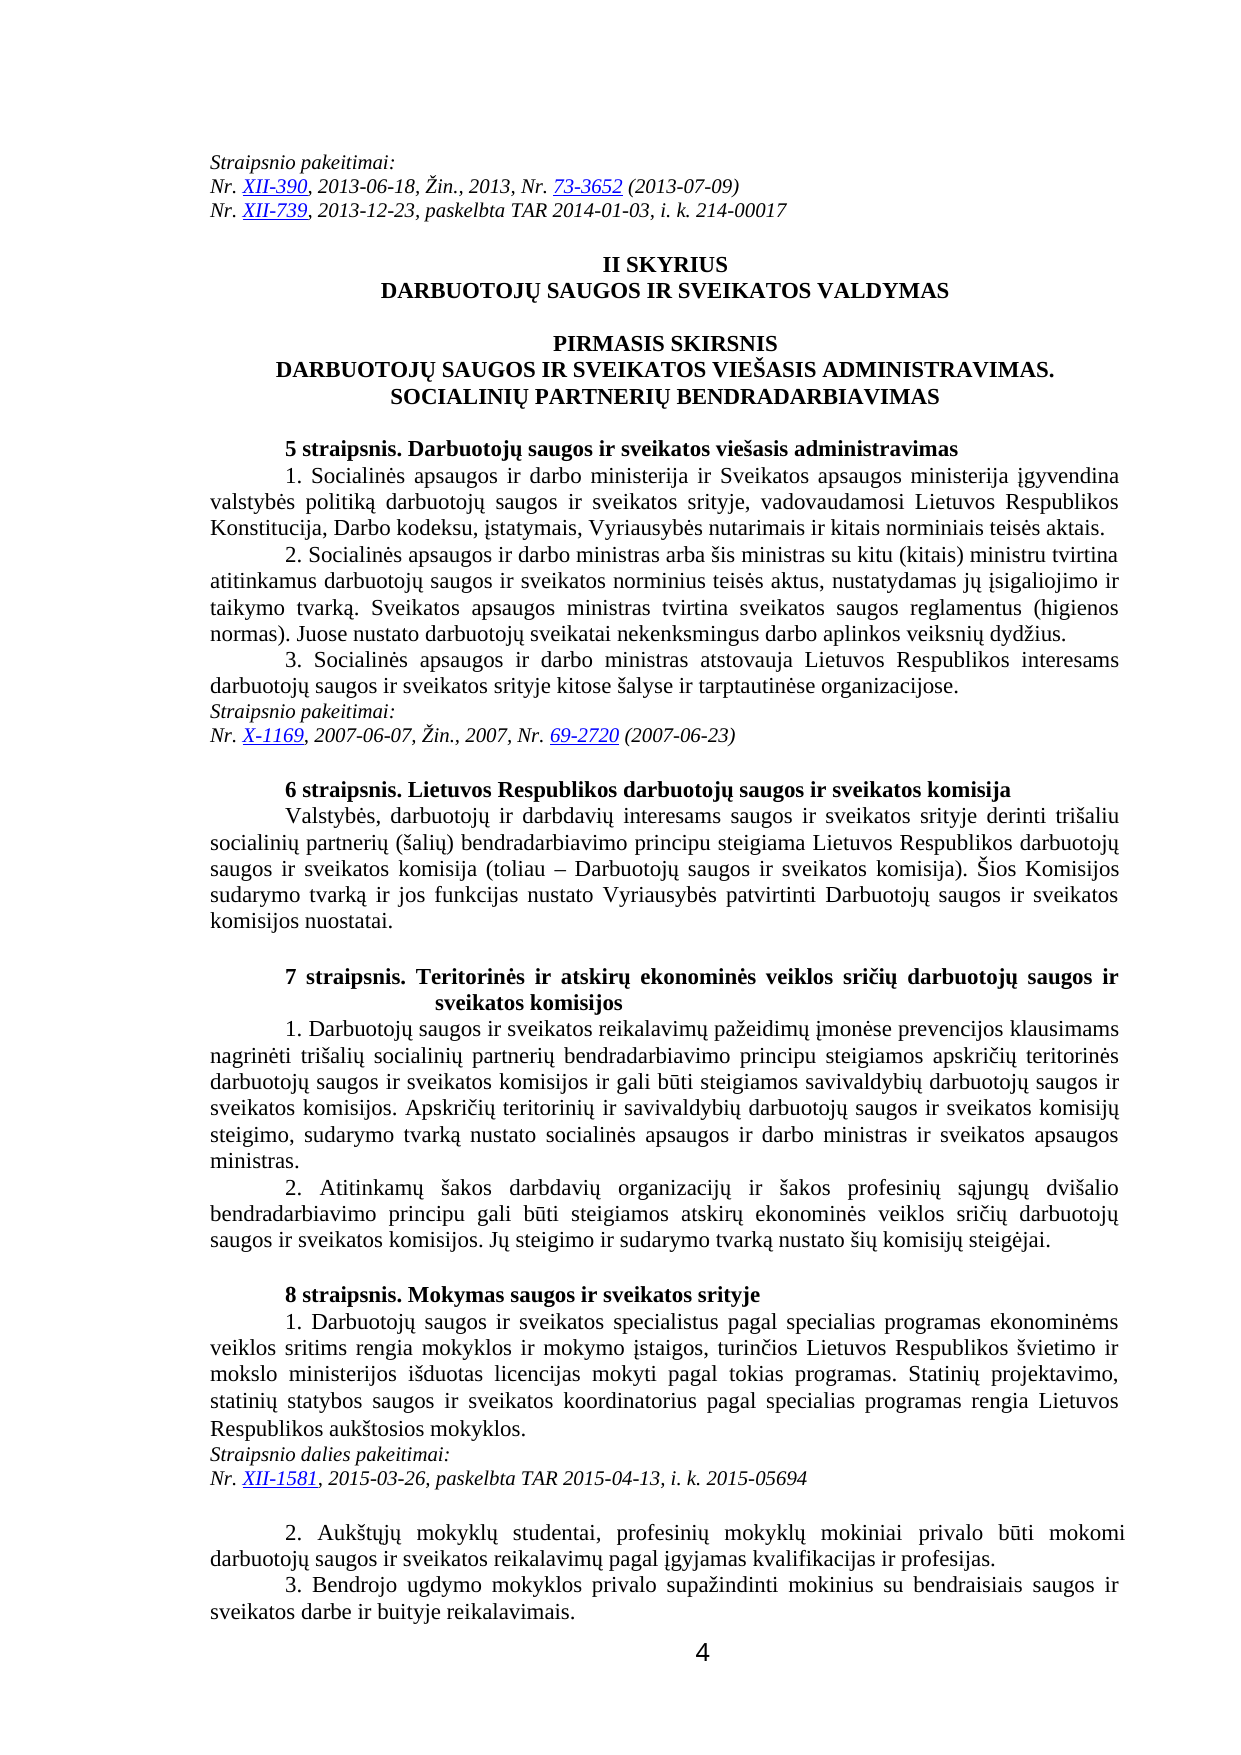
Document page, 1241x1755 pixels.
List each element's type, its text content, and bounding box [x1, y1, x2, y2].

text DARBUOTOJŲ SAUGOS IR SVEIKATOS VIEŠASIS ADMINISTRAVIMAS. SOCIALINIŲ PARTNERIŲ BENDRADARBIAVIMAS [210, 356, 1120, 409]
text 1. Socialinės apsaugos ir darbo ministerija ir Sveikatos apsaugos ministerija įgyvendina valstybės politiką darbuotojų saugos ir sveikatos srityje, vadovaudamosi Lietuvos Respublikos Konstitucija, Darbo kodeksu, įstatymais, Vyriausybės nutarimais ir kitais norminiais teisės aktais. [210, 462, 1120, 541]
text Nr. XII-739, 2013-12-23, paskelbta TAR 2014-01-03, i. k. 214-00017 [210, 198, 1120, 222]
text DARBUOTOJŲ SAUGOS IR SVEIKATOS VALDYMAS [210, 277, 1120, 304]
text Straipsnio pakeitimai: [210, 150, 1120, 174]
text 2. Atitinkamų šakos darbdavių organizacijų ir šakos profesinių sąjungų dvišalio bendradarbiavimo principu gali būti steigiamos atskirų ekonominės veiklos sričių darbuotojų saugos ir sveikatos komisijos. Jų steigimo ir sudarymo tvarką nustato šių komisijų steigėjai. [210, 1173, 1120, 1253]
text 7 straipsnis. Teritorinės ir atskirų ekonominės veiklos sričių darbuotojų saugos ir sveikatos komisijos [285, 963, 1120, 1015]
text Straipsnio dalies pakeitimai: [210, 1442, 1120, 1466]
text Straipsnio pakeitimai: [210, 699, 1120, 723]
text 2. Aukštųjų mokyklų studentai, profesinių mokyklų mokiniai privalo būti mokomi darbuotojų saugos ir sveikatos reikalavimų pagal įgyjamas kvalifikacijas ir profesijas. [210, 1519, 1126, 1571]
text PIRMASIS SKIRSNIS [210, 330, 1120, 356]
text 6 straipsnis. Lietuvos Respublikos darbuotojų saugos ir sveikatos komisija [210, 776, 1120, 802]
text II SKYRIUS [210, 251, 1120, 277]
text Nr. XII-1581, 2015-03-26, paskelbta TAR 2015-04-13, i. k. 2015-05694 [210, 1466, 1120, 1490]
text 3. Socialinės apsaugos ir darbo ministras atstovauja Lietuvos Respublikos interesams darbuotojų saugos ir sveikatos srityje kitose šalyse ir tarptautinėse organizacijose. [210, 646, 1120, 699]
text Valstybės, darbuotojų ir darbdavių interesams saugos ir sveikatos srityje derinti trišaliu socialinių partnerių (šalių) bendradarbiavimo principu steigiama Lietuvos Respublikos darbuotojų saugos ir sveikatos komisija (toliau – Darbuotojų saugos ir sveikatos komisija). Šios Komisijos sudarymo tvarką ir jos funkcijas nustato Vyriausybės patvirtinti Darbuotojų saugos ir sveikatos komisijos nuostatai. [210, 802, 1120, 934]
text Nr. XII-390, 2013-06-18, Žin., 2013, Nr. 73-3652 (2013-07-09) [210, 174, 1120, 198]
text 2. Socialinės apsaugos ir darbo ministras arba šis ministras su kitu (kitais) ministru tvirtina atitinkamus darbuotojų saugos ir sveikatos norminius teisės aktus, nustatydamas jų įsigaliojimo ir taikymo tvarką. Sveikatos apsaugos ministras tvirtina sveikatos saugos reglamentus (higienos normas). Juose nustato darbuotojų sveikatai nekenksmingus darbo aplinkos veiksnių dydžius. [210, 541, 1120, 646]
text 5 straipsnis. Darbuotojų saugos ir sveikatos viešasis administravimas [210, 435, 1120, 462]
text 1. Darbuotojų saugos ir sveikatos specialistus pagal specialias programas ekonominėms veiklos sritims rengia mokyklos ir mokymo įstaigos, turinčios Lietuvos Respublikos švietimo ir mokslo ministerijos išduotas licencijas mokyti pagal tokias programas. Statinių projektavimo, statinių statybos saugos ir sveikatos koordinatorius pagal specialias programas rengia Lietuvos Respublikos aukštosios mokyklos. [210, 1308, 1120, 1442]
text Nr. X-1169, 2007-06-07, Žin., 2007, Nr. 69-2720 (2007-06-23) [210, 723, 1120, 747]
text 1. Darbuotojų saugos ir sveikatos reikalavimų pažeidimų įmonėse prevencijos klausimams nagrinėti trišalių socialinių partnerių bendradarbiavimo principu steigiamos apskričių teritorinės darbuotojų saugos ir sveikatos komisijos ir gali būti steigiamos savivaldybių darbuotojų saugos ir sveikatos komisijos. Apskričių teritorinių ir savivaldybių darbuotojų saugos ir sveikatos komisijų steigimo, sudarymo tvarką nustato socialinės apsaugos ir darbo ministras ir sveikatos apsaugos ministras. [210, 1015, 1120, 1173]
text 3. Bendrojo ugdymo mokyklos privalo supažindinti mokinius su bendraisiais saugos ir sveikatos darbe ir buityje reikalavimais. [210, 1571, 1120, 1624]
text 8 straipsnis. Mokymas saugos ir sveikatos srityje [210, 1281, 1126, 1308]
